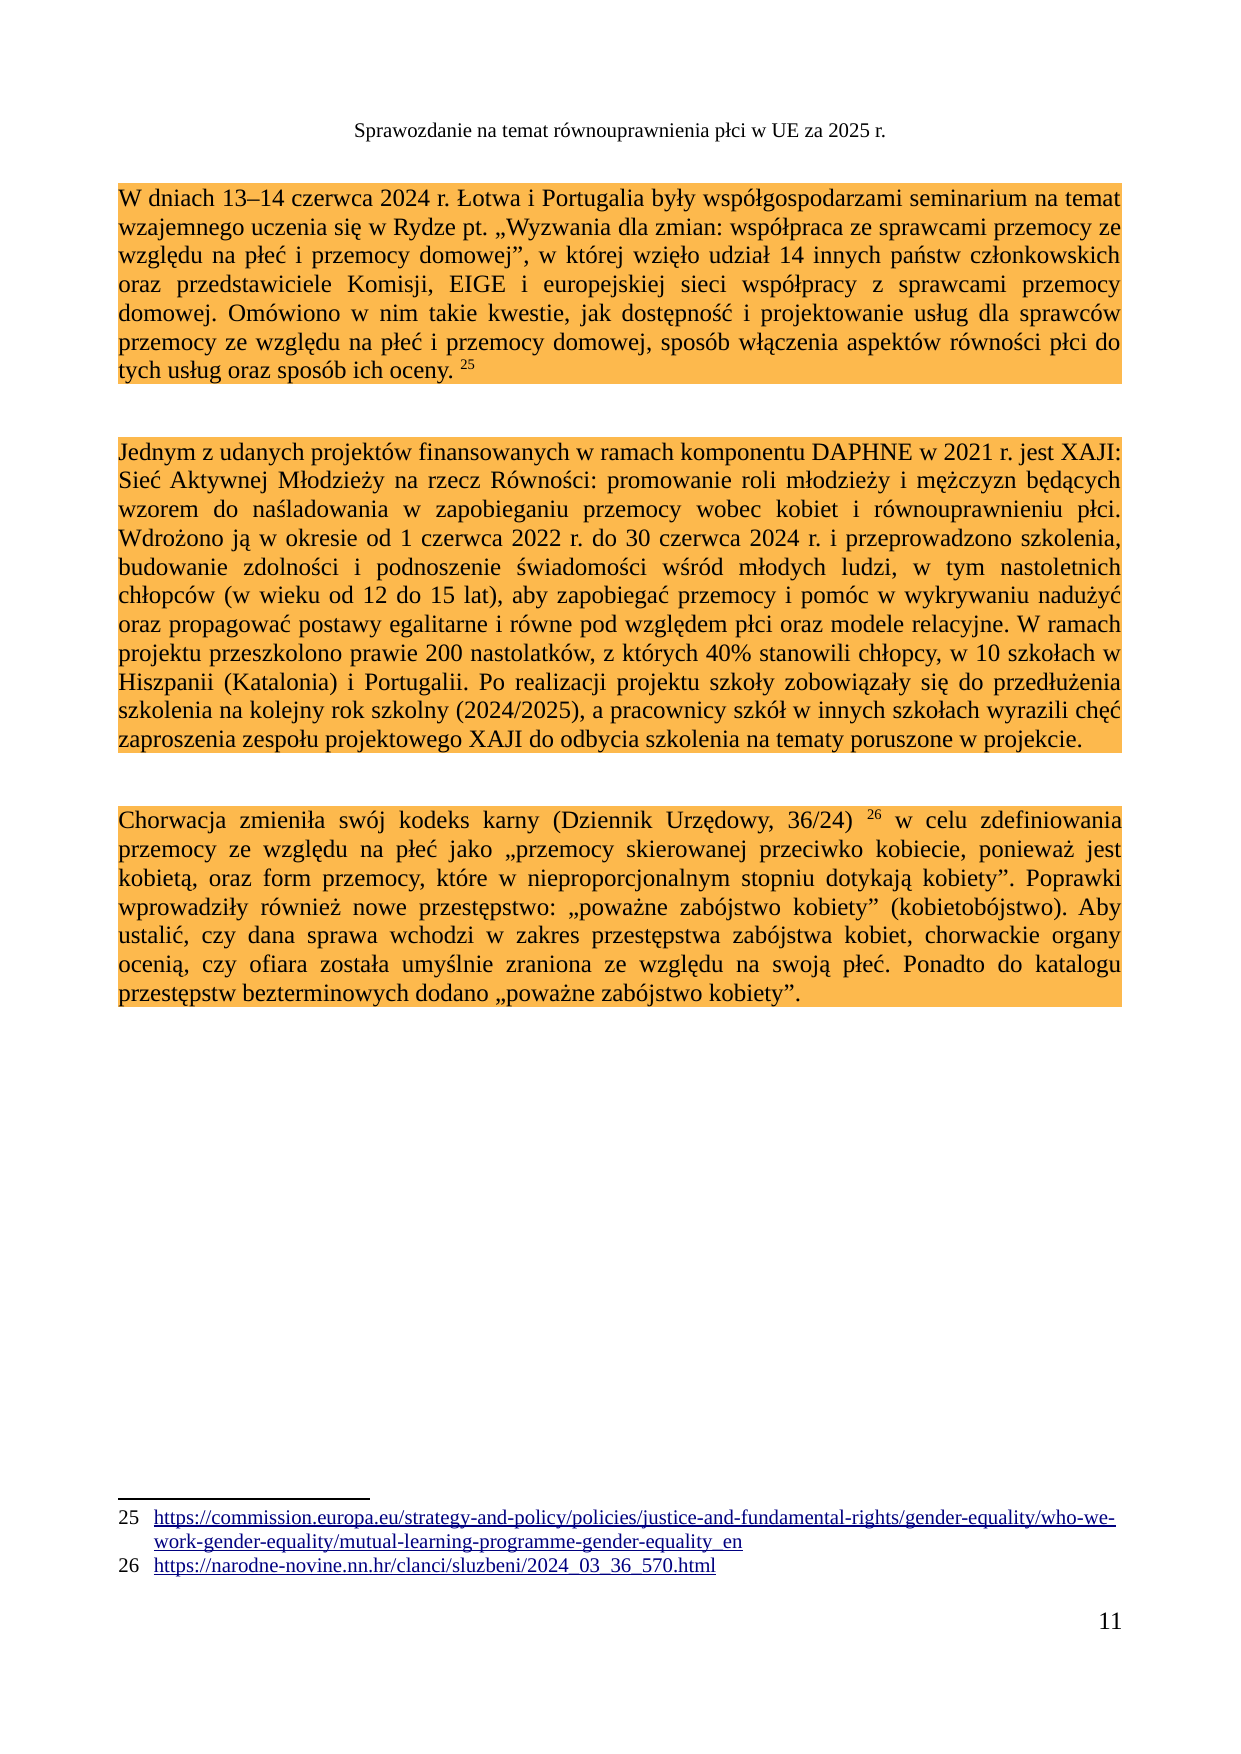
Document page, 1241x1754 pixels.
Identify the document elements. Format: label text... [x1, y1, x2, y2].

text Jednym z udanych projektów finansowanych w ramach komponentu DAPHNE w 2021 r. jest XAJI: Sieć Aktywnej Młodzieży na rzecz Równości: promowanie roli młodzieży i mężczyzn będących wzorem do naśladowania w zapobieganiu przemocy wobec kobiet i równouprawnieniu płci. Wdrożono ją w okresie od 1 czerwca 2022 r. do 30 czerwca 2024 r. i przeprowadzono szkolenia, budowanie zdolności i podnoszenie świadomości wśród młodych ludzi, w tym nastoletnich chłopców (w wieku od 12 do 15 lat), aby zapobiegać przemocy i pomóc w wykrywaniu nadużyć oraz propagować postawy egalitarne i równe pod względem płci oraz modele relacyjne. W ramach projektu przeszkolono prawie 200 nastolatków, z których 40% stanowili chłopcy, w 10 szkołach w Hiszpanii (Katalonia) i Portugalii. Po realizacji projektu szkoły zobowiązały się do przedłużenia szkolenia na kolejny rok szkolny (2024/2025), a pracownicy szkół w innych szkołach wyrazili chęć zaproszenia zespołu projektowego XAJI do odbycia szkolenia na tematy poruszone w projekcie. [118, 437, 1122, 753]
text https://narodne-novine.nn.hr/clanci/sluzbeni/2024_03_36_570.html [118, 1553, 1122, 1577]
text https://commission.europa.eu/strategy-and-policy/policies/justice-and-fundamental-rights/gender-equality/who-we-work-gender-equality/mutual-learning-programme-gender-equality_en [118, 1505, 1122, 1553]
text Chorwacja zmieniła swój kodeks karny (Dziennik Urzędowy, 36/24) w celu zdefiniowania przemocy ze względu na płeć jako „przemocy skierowanej przeciwko kobiecie, ponieważ jest kobietą, oraz form przemocy, które w nieproporcjonalnym stopniu dotykają kobiety”. Poprawki wprowadziły również nowe przestępstwo: „poważne zabójstwo kobiety” (kobietobójstwo). Aby ustalić, czy dana sprawa wchodzi w zakres przestępstwa zabójstwa kobiet, chorwackie organy ocenią, czy ofiara została umyślnie zraniona ze względu na swoją płeć. Ponadto do katalogu przestępstw bezterminowych dodano „poważne zabójstwo kobiety”. [118, 806, 1122, 1007]
text W dniach 13–14 czerwca 2024 r. Łotwa i Portugalia były współgospodarzami seminarium na temat wzajemnego uczenia się w Rydze pt. „Wyzwania dla zmian: współpraca ze sprawcami przemocy ze względu na płeć i przemocy domowej”, w której wzięło udział 14 innych państw członkowskich oraz przedstawiciele Komisji, EIGE i europejskiej sieci współpracy z sprawcami przemocy domowej. Omówiono w nim takie kwestie, jak dostępność i projektowanie usług dla sprawców przemocy ze względu na płeć i przemocy domowej, sposób włączenia aspektów równości płci do tych usług oraz sposób ich oceny. [118, 183, 1122, 384]
